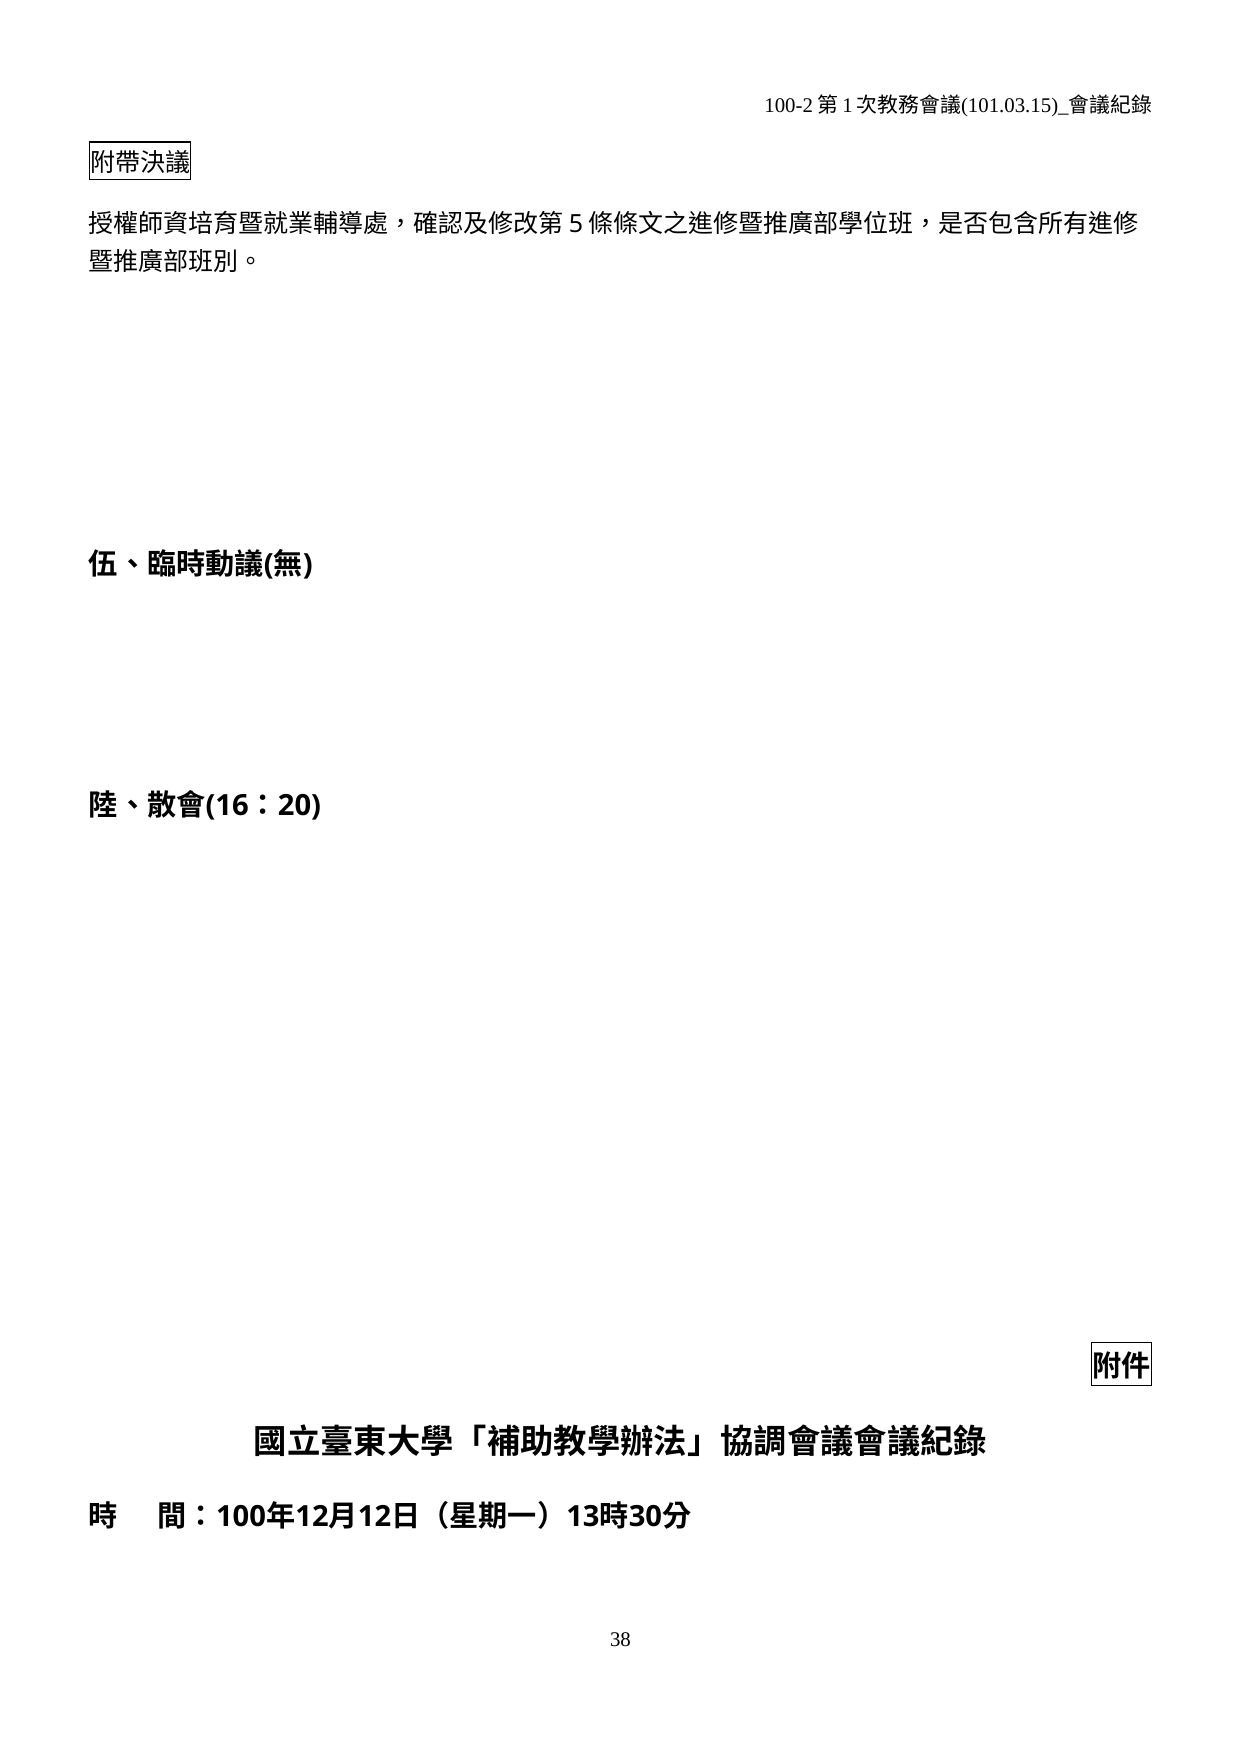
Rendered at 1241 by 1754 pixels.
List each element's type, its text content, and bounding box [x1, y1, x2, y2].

text 授權師資培育暨就業輔導處，確認及修改第5條條文之進修暨推廣部學位班，是否包含所有進修暨推廣部班別。 [89, 203, 1152, 278]
text 附件 [89, 1326, 1152, 1401]
text 伍、臨時動議(無) [89, 524, 1152, 599]
text 國立臺東大學「補助教學辦法」協調會議會議紀錄 [89, 1401, 1152, 1476]
text 時 間：100年12月12日（星期一）13時30分 [89, 1476, 1152, 1551]
text 附帶決議 [89, 123, 1152, 198]
text 陸、散會(16：20) [89, 765, 1152, 840]
